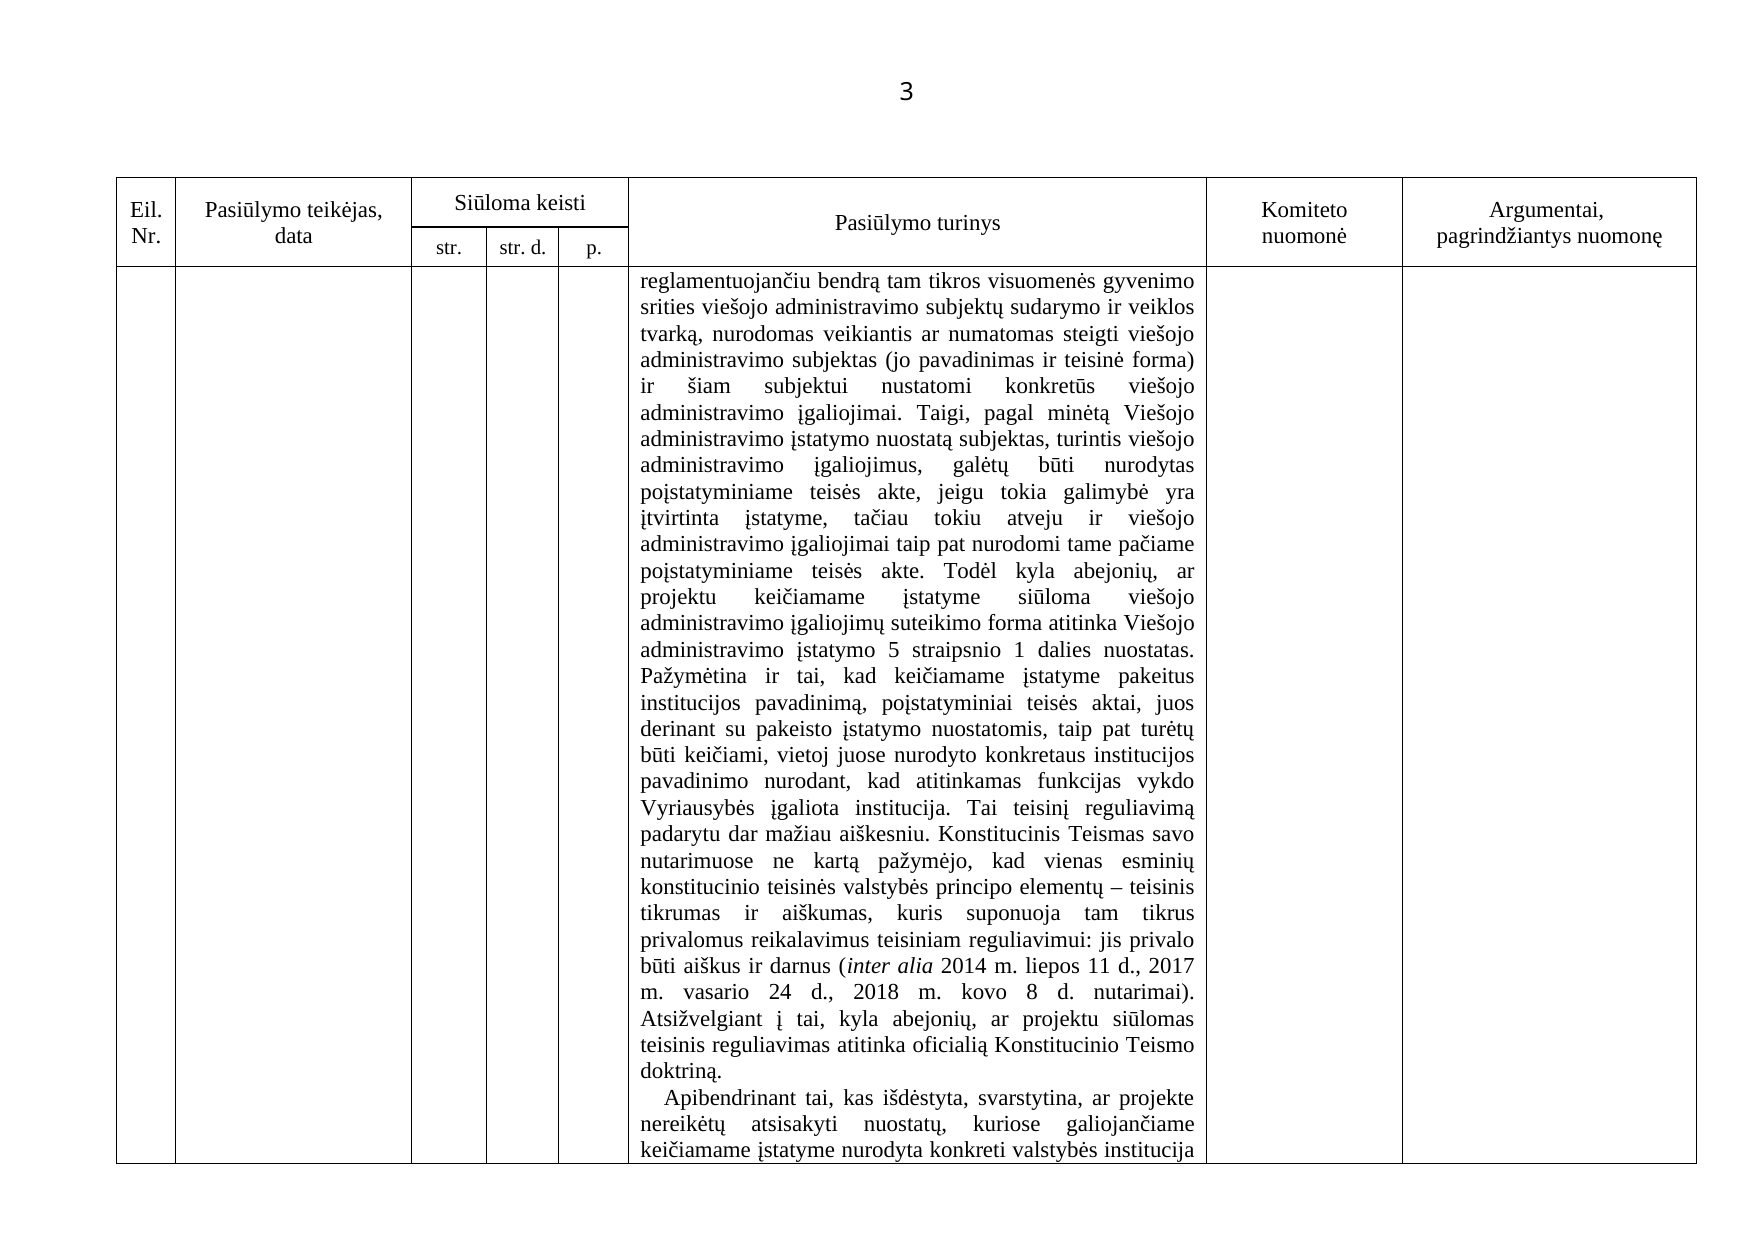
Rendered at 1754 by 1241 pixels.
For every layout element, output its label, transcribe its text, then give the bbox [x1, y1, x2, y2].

table_cell [487, 267, 558, 1163]
table_header Pasiūlymo teikėjas, data [176, 178, 411, 266]
table_header Komiteto nuomonė [1207, 178, 1402, 266]
table_cell p. [559, 228, 628, 266]
table_cell [559, 267, 628, 1163]
table_cell [117, 267, 175, 1163]
table_cell [412, 267, 486, 1163]
table_header Siūloma keisti [412, 178, 628, 226]
table_cell str. [412, 228, 486, 266]
table_cell [1207, 267, 1402, 1163]
table_cell str. d. [487, 228, 558, 266]
table_header Eil. Nr. [117, 178, 175, 266]
table_cell [1403, 267, 1696, 1163]
table_header Argumentai, pagrindžiantys nuomonę [1403, 178, 1696, 266]
table_cell reglamentuojančiu bendrą tam tikros visuomenės gyvenimo srities viešojo administravimo subjektų sudarymo ir veiklos tvarką, nurodomas veikiantis ar numatomas steigti viešojo administravimo subjektas (jo pavadinimas ir teisinė forma) ir šiam subjektui nustatomi konkretūs viešojo administravimo įgaliojimai. Taigi, pagal minėtą Viešojo administravimo įstatymo nuostatą subjektas, turintis viešojo administravimo įgaliojimus, galėtų būti nurodytas poįstatyminiame teisės akte, jeigu tokia galimybė yra įtvirtinta įstatyme, tačiau tokiu atveju ir viešojo administravimo įgaliojimai taip pat nurodomi tame pačiame poįstatyminiame teisės akte. Todėl kyla abejonių, ar projektu keičiamame įstatyme siūloma viešojo administravimo įgaliojimų suteikimo forma atitinka Viešojo administravimo įstatymo 5 straipsnio 1 dalies nuostatas. Pažymėtina ir tai, kad keičiamame įstatyme pakeitus institucijos pavadinimą, poįstatyminiai teisės aktai, juos derinant su pakeisto įstatymo nuostatomis, taip pat turėtų būti keičiami, vietoj juose nurodyto konkretaus institucijos pavadinimo nurodant, kad atitinkamas funkcijas vykdo Vyriausybės įgaliota institucija. Tai teisinį reguliavimą padarytu dar mažiau aiškesniu. Konstitucinis Teismas savo nutarimuose ne kartą pažymėjo, kad vienas esminių konstitucinio teisinės valstybės principo elementų – teisinis tikrumas ir aiškumas, kuris suponuoja tam tikrus privalomus reikalavimus teisiniam reguliavimui: jis privalo būti aiškus ir darnus (inter alia 2014 m. liepos 11 d., 2017 m. vasario 24 d., 2018 m. kovo 8 d. nutarimai). Atsižvelgiant į tai, kyla abejonių, ar projektu siūlomas teisinis reguliavimas atitinka oficialią Konstitucinio Teismo doktriną. Apibendrinant tai, kas išdėstyta, svarstytina, ar projekte nereikėtų atsisakyti nuostatų, kuriose galiojančiame keičiamame įstatyme nurodyta konkreti valstybės institucija [629, 267, 1206, 1163]
table_header Pasiūlymo turinys [629, 178, 1206, 266]
table_cell [176, 267, 411, 1163]
